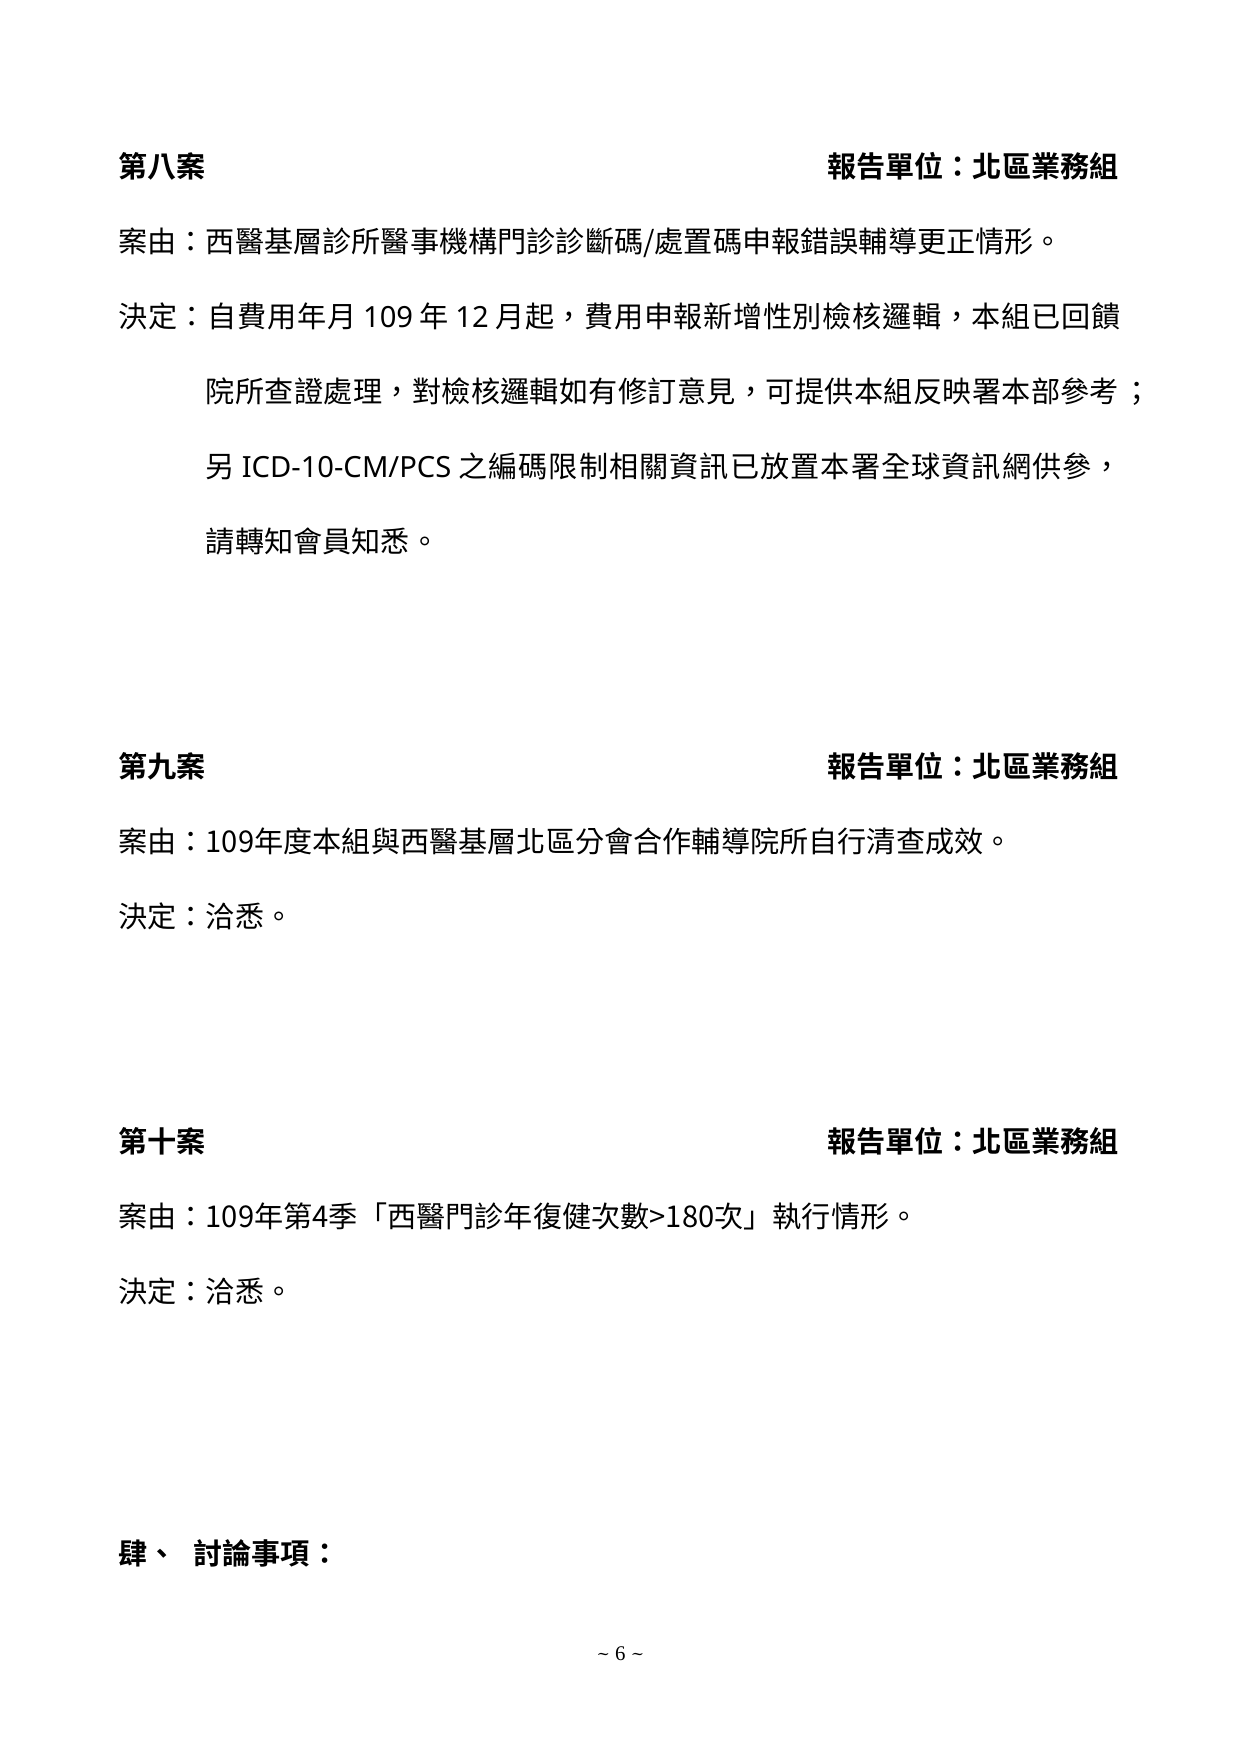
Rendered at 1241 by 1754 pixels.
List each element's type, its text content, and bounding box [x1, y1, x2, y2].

text 案由：西醫基層診所醫事機構門診診斷碼/處置碼申報錯誤輔導更正情形。 [118, 202, 1122, 277]
text 案由：109年第4季「西醫門診年復健次數>180次」執行情形。 [118, 1177, 1122, 1252]
text 第九案 報告單位：北區業務組 [118, 727, 1122, 802]
text 第八案 報告單位：北區業務組 [118, 127, 1122, 202]
text 決定：自費用年月109年12月起，費用申報新增性別檢核邏輯，本組已回饋院所查證處理，對檢核邏輯如有修訂意見，可提供本組反映署本部參考；另ICD-10-CM/PCS之編碼限制相關資訊已放置本署全球資訊網供參，請轉知會員知悉。 [118, 277, 1122, 577]
list 討論事項： [118, 1514, 1122, 1589]
text 案由：109年度本組與西醫基層北區分會合作輔導院所自行清查成效。 [118, 802, 1122, 877]
text 第十案 報告單位：北區業務組 [118, 1102, 1122, 1177]
text 決定：洽悉。 [118, 877, 1122, 952]
text 決定：洽悉。 [118, 1252, 1122, 1327]
